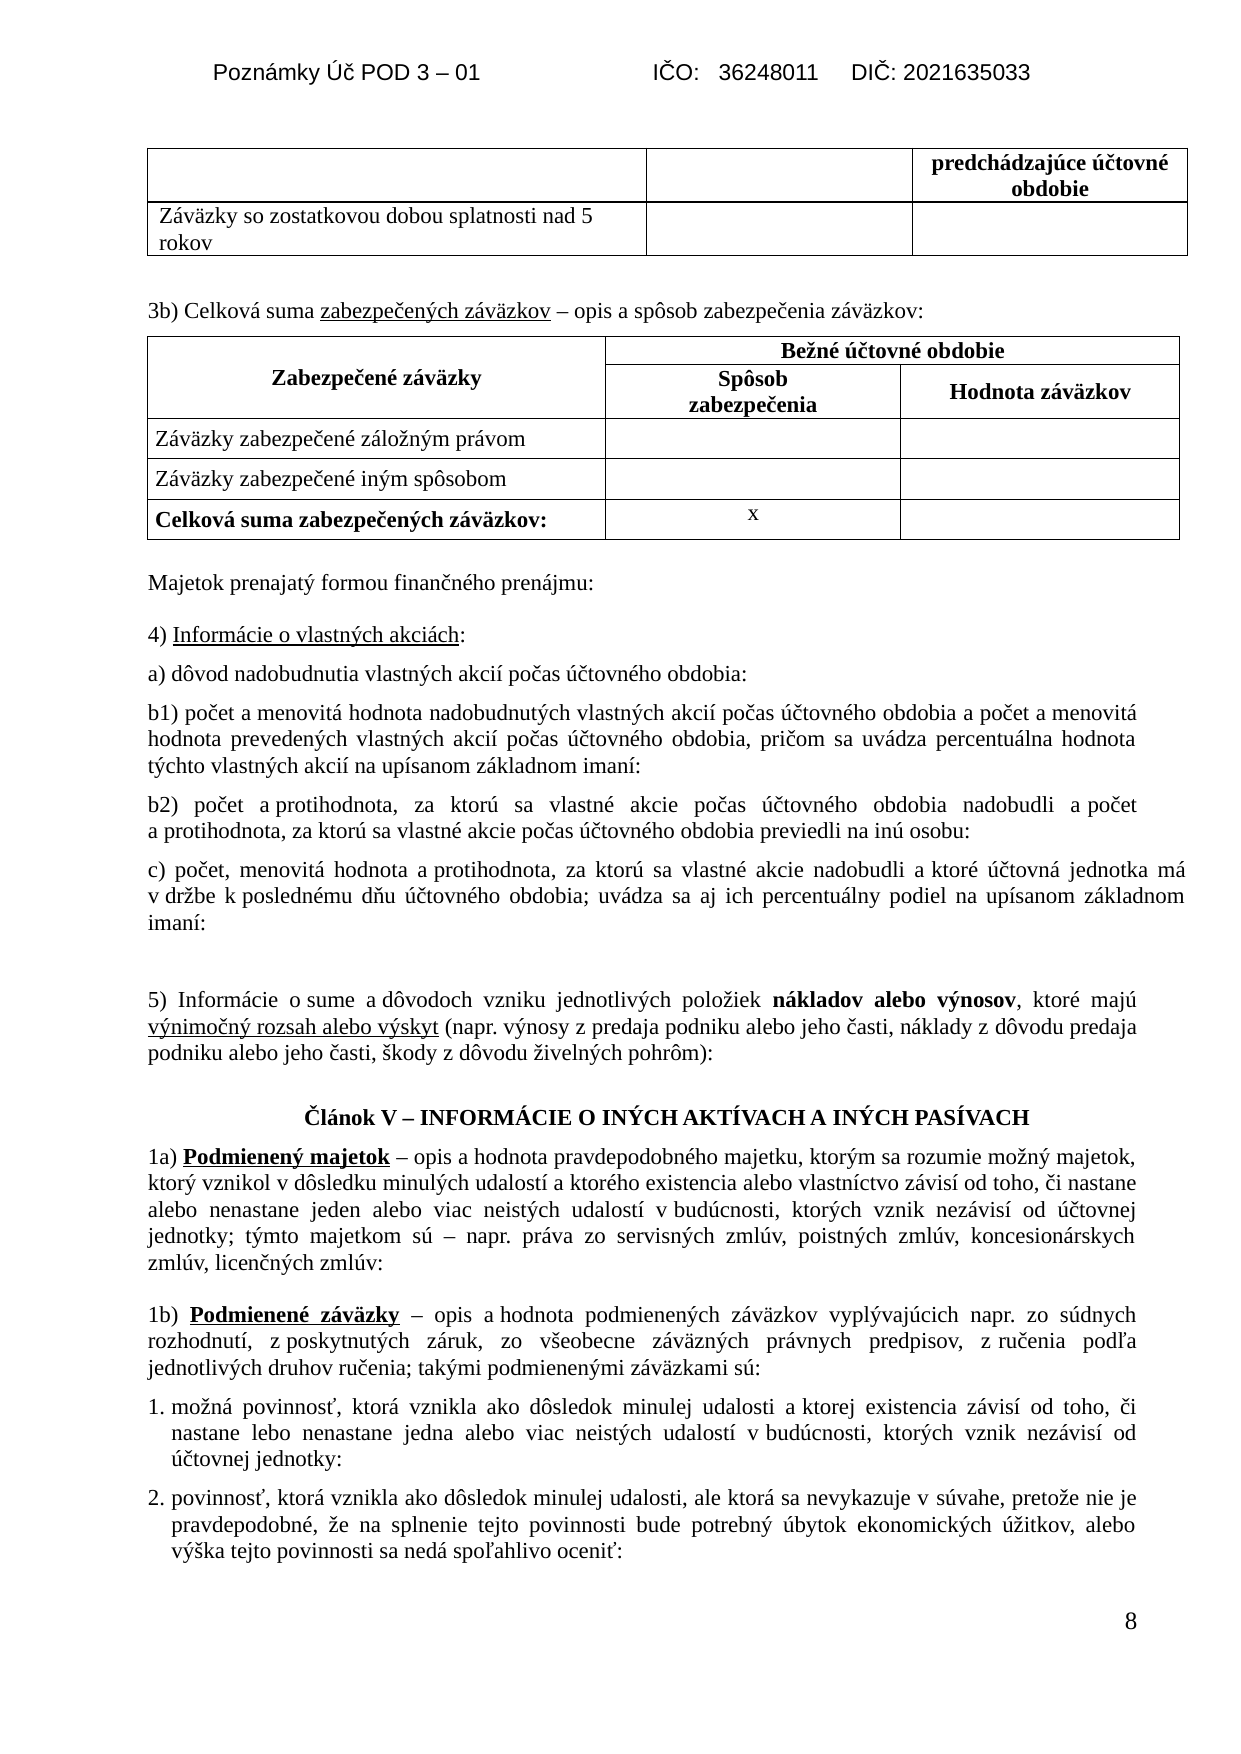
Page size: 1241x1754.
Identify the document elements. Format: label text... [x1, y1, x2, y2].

table_cell Hodnota záväzkov [901, 365, 1179, 417]
text 3b) Celková suma zabezpečených záväzkov – opis a spôsob zabezpečenia záväzkov: [148, 297, 1152, 324]
text Článok V – INFORMÁCIE O INÝCH AKTÍVACH A INÝCH PASÍVACH [148, 1104, 1186, 1131]
text 1a) Podmienený majetok – opis a hodnota pravdepodobného majetku, ktorým sa rozumie možný majetok, ktorý vznikol v dôsledku minulých udalostí a ktorého existencia alebo vlastníctvo závisí od toho, či nastane alebo nenastane jeden alebo viac neistých udalostí v budúcnosti, ktorých vznik nezávisí od účtovnej jednotky; týmto majetkom sú – napr. práva zo servisných zmlúv, poistných zmlúv, koncesionárskych zmlúv, licenčných zmlúv: [148, 1143, 1137, 1275]
text Majetok prenajatý formou finančného prenájmu: [148, 569, 1186, 595]
table_header Zabezpečené záväzky [148, 337, 605, 417]
table_cell Záväzky zabezpečené záložným právom [148, 419, 605, 458]
table_header Bežné účtovné obdobie [606, 337, 1179, 364]
table_cell Spôsob zabezpečenia [606, 365, 900, 417]
table_cell Celková suma zabezpečených záväzkov: [148, 500, 605, 539]
table_cell [901, 500, 1179, 539]
table_cell x [606, 500, 900, 539]
table_cell [647, 203, 912, 255]
list povinnosť, ktorá vznikla ako dôsledok minulej udalosti, ale ktorá sa nevykazuje v súvahe, pretože nie je pravdepodobné, že na splnenie tejto povinnosti bude potrebný úbytok ekonomických úžitkov, alebo výška tejto povinnosti sa nedá spoľahlivo oceniť: [148, 1484, 1137, 1563]
text c) počet, menovitá hodnota a protihodnota, za ktorú sa vlastné akcie nadobudli a ktoré účtovná jednotka má v držbe k poslednému dňu účtovného obdobia; uvádza sa aj ich percentuálny podiel na upísanom základnom imaní: [148, 856, 1186, 935]
table_cell [913, 203, 1187, 255]
text 1b) Podmienené záväzky – opis a hodnota podmienených záväzkov vyplývajúcich napr. zo súdnych rozhodnutí, z poskytnutých záruk, zo všeobecne záväzných právnych predpisov, z ručenia podľa jednotlivých druhov ručenia; takými podmienenými záväzkami sú: [148, 1301, 1137, 1380]
table_cell [606, 419, 900, 458]
text 5) Informácie o sume a dôvodoch vzniku jednotlivých položiek nákladov alebo výnosov, ktoré majú výnimočný rozsah alebo výskyt (napr. výnosy z predaja podniku alebo jeho časti, náklady z dôvodu predaja podniku alebo jeho časti, škody z dôvodu živelných pohrôm): [148, 986, 1137, 1065]
table_cell [901, 419, 1179, 458]
text a) dôvod nadobudnutia vlastných akcií počas účtovného obdobia: [148, 660, 1137, 687]
list možná povinnosť, ktorá vznikla ako dôsledok minulej udalosti a ktorej existencia závisí od toho, či nastane lebo nenastane jedna alebo viac neistých udalostí v budúcnosti, ktorých vznik nezávisí od účtovnej jednotky: [148, 1393, 1137, 1472]
table_cell Záväzky so zostatkovou dobou splatnosti nad 5 rokov [148, 203, 646, 255]
table_cell [606, 459, 900, 498]
table_header [148, 149, 646, 201]
text 4) Informácie o vlastných akciách: [148, 621, 1137, 648]
table_cell [901, 459, 1179, 498]
text b1) počet a menovitá hodnota nadobudnutých vlastných akcií počas účtovného obdobia a počet a menovitá hodnota prevedených vlastných akcií počas účtovného obdobia, pričom sa uvádza percentuálna hodnota týchto vlastných akcií na upísanom základnom imaní: [148, 699, 1137, 778]
table_header [647, 149, 912, 201]
text b2) počet a protihodnota, za ktorú sa vlastné akcie počas účtovného obdobia nadobudli a počet a protihodnota, za ktorú sa vlastné akcie počas účtovného obdobia previedli na inú osobu: [148, 791, 1137, 843]
table_header predchádzajúce účtovné obdobie [913, 149, 1187, 201]
table_cell Záväzky zabezpečené iným spôsobom [148, 459, 605, 498]
